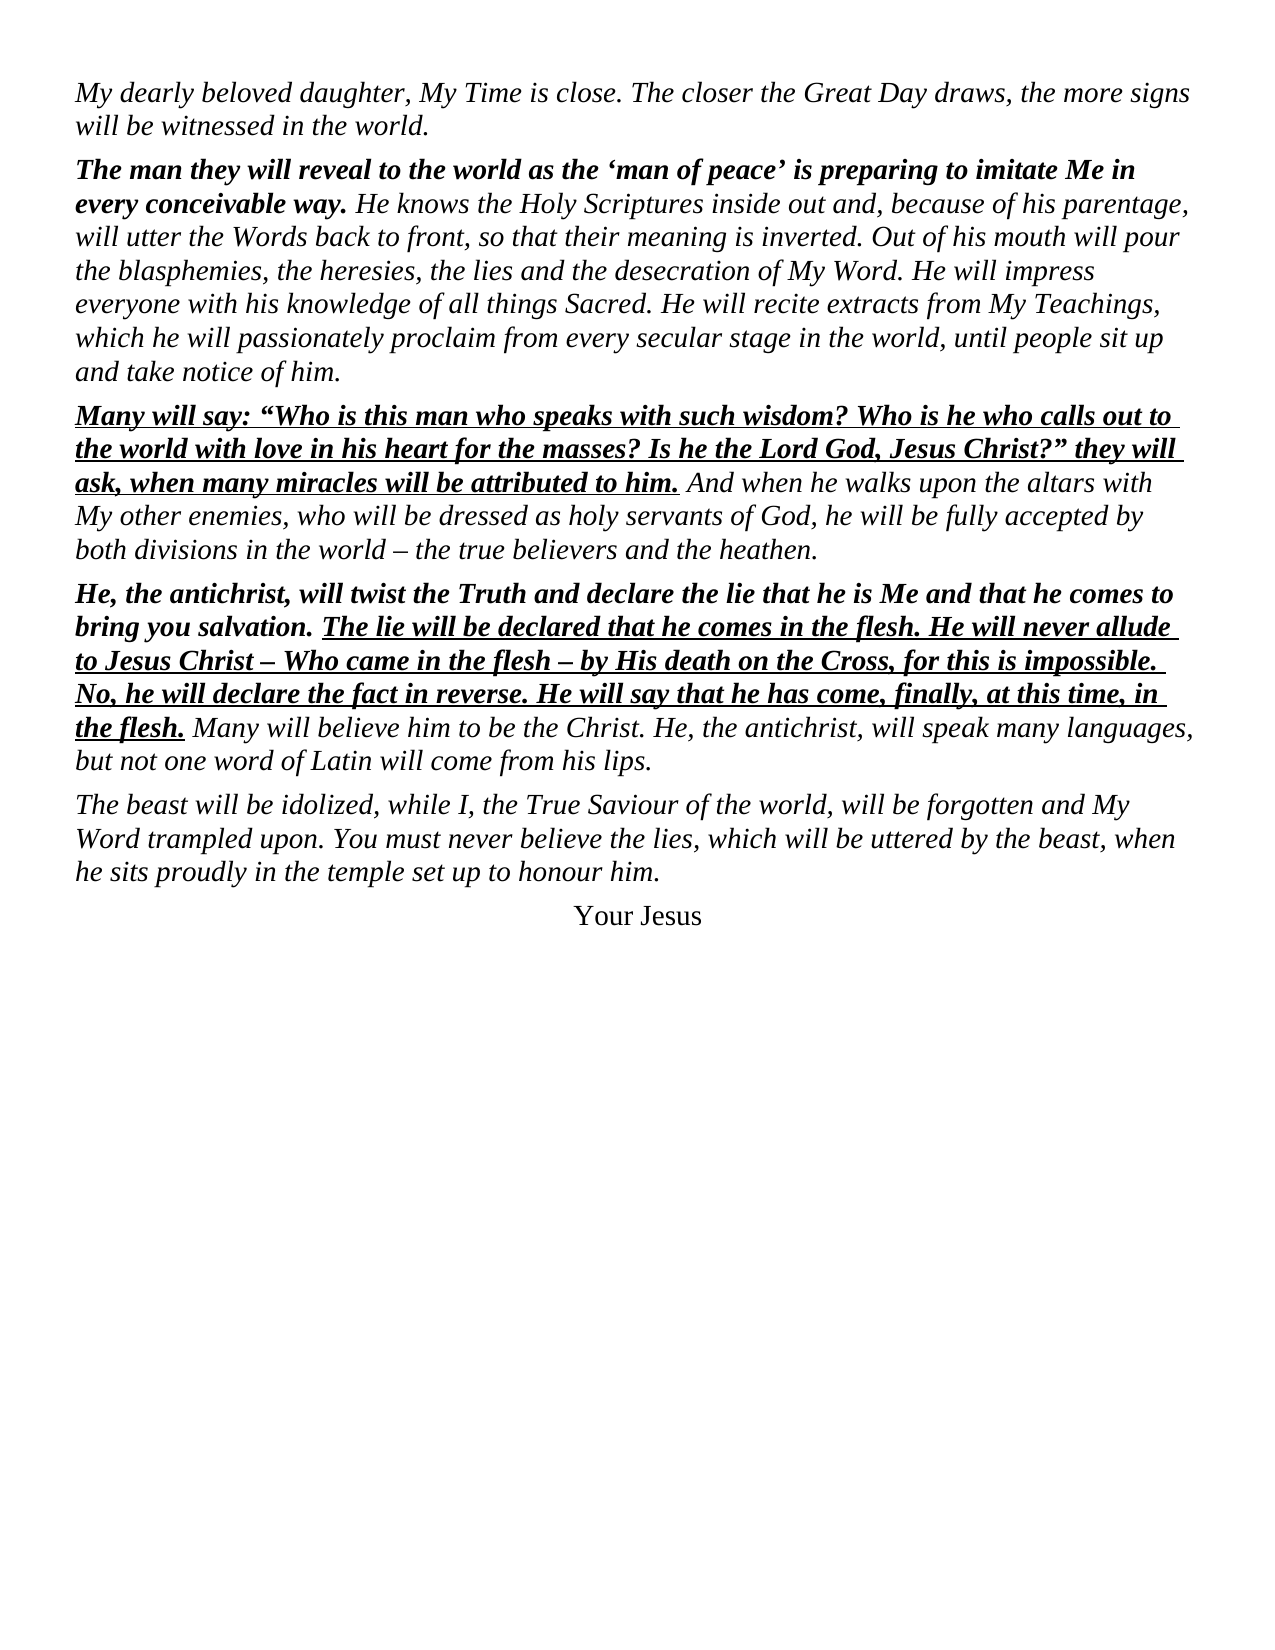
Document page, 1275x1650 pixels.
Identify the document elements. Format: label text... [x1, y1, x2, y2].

text Your Jesus [75, 898, 1200, 932]
text My dearly beloved daughter, My Time is close. The closer the Great Day draws, the more signs will be witnessed in the world. [75, 75, 1200, 142]
text The beast will be idolized, while I, the True Saviour of the world, will be forgotten and My Word trampled upon. You must never believe the lies, which will be uttered by the beast, when he sits proudly in the temple set up to honour him. [75, 787, 1200, 888]
text Many will say: “Who is this man who speaks with such wisdom? Who is he who calls out to the world with love in his heart for the masses? Is he the Lord God, Jesus Christ?” they will ask, when many miracles will be attributed to him. And when he walks upon the altars with My other enemies, who will be dressed as holy servants of God, he will be fully accepted by both divisions in the world – the true believers and the heathen. [75, 398, 1200, 565]
text The man they will reveal to the world as the ‘man of peace’ is preparing to imitate Me in every conceivable way. He knows the Holy Scriptures inside out and, because of his parentage, will utter the Words back to front, so that their meaning is inverted. Out of his mouth will pour the blasphemies, the heresies, the lies and the desecration of My Word. He will impress everyone with his knowledge of all things Sacred. He will recite extracts from My Teachings, which he will passionately proclaim from every secular stage in the world, until people sit up and take notice of him. [75, 152, 1200, 387]
text He, the antichrist, will twist the Truth and declare the lie that he is Me and that he comes to bring you salvation. The lie will be declared that he comes in the flesh. He will never allude to Jesus Christ – Who came in the flesh – by His death on the Cross, for this is impossible. No, he will declare the fact in reverse. He will say that he has come, finally, at this time, in the flesh. Many will believe him to be the Christ. He, the antichrist, will speak many languages, but not one word of Latin will come from his lips. [75, 576, 1200, 777]
